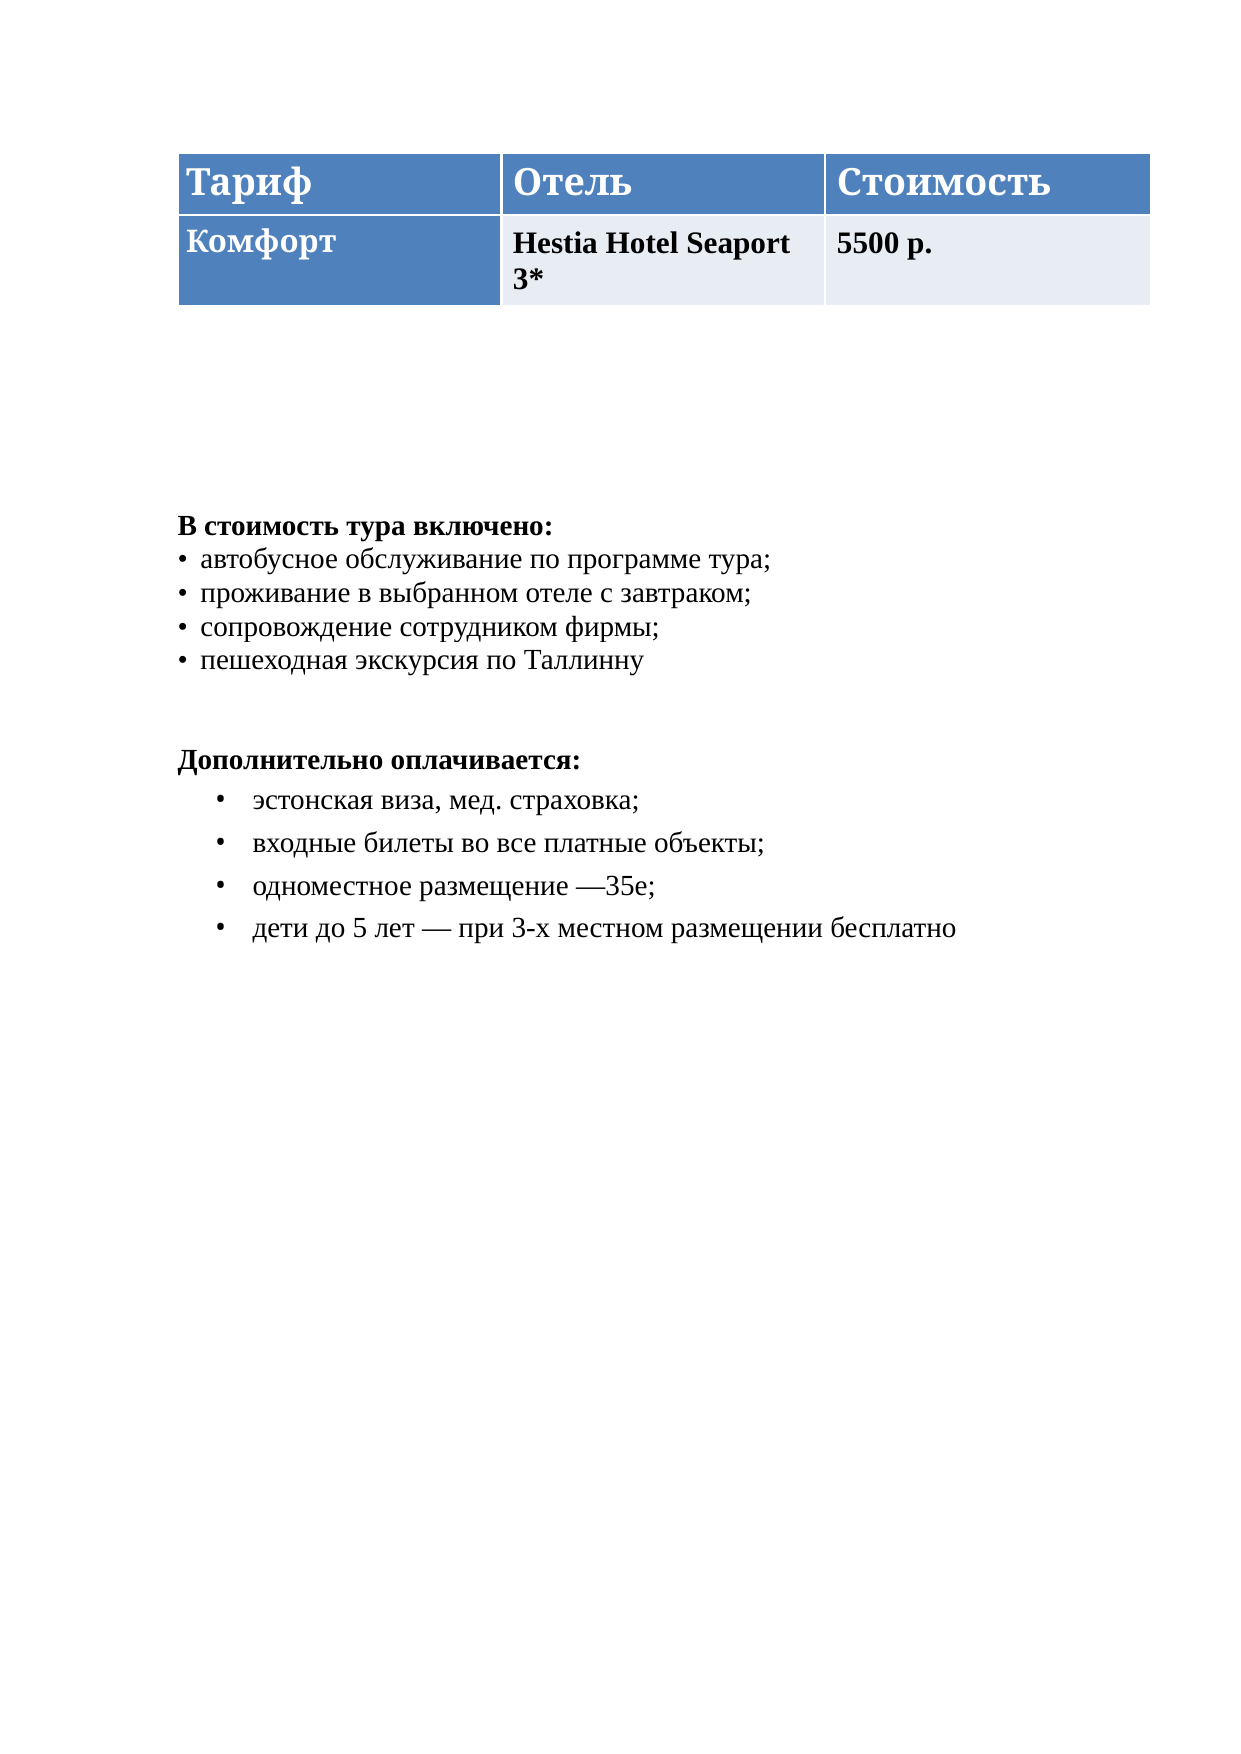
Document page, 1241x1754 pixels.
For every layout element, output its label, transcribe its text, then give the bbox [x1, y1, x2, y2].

table_header Отель [503, 154, 824, 214]
text В стоимость тура включено: [177, 508, 1152, 542]
table_cell Hestia Hotel Seaport 3* [503, 216, 824, 305]
table_header Тариф [179, 154, 500, 214]
list сопровождение сотрудником фирмы; [177, 609, 1152, 642]
table_header Стоимость [826, 154, 1150, 214]
list эстонская виза, мед. страховка; [215, 778, 1152, 818]
list проживание в выбранном отеле с завтраком; [177, 575, 1152, 609]
text Дополнительно оплачивается: [177, 742, 1152, 776]
list автобусное обслуживание по программе тура; [177, 542, 1152, 575]
list одноместное размещение —35е; [215, 864, 1152, 903]
list входные билеты во все платные объекты; [215, 821, 1152, 861]
table_cell 5500 р. [826, 216, 1150, 305]
list дети до 5 лет — при 3-х местном размещении бесплатно [215, 906, 1152, 946]
list пешеходная экскурсия по Таллинну [177, 642, 1152, 676]
table_cell Комфорт [179, 216, 500, 305]
